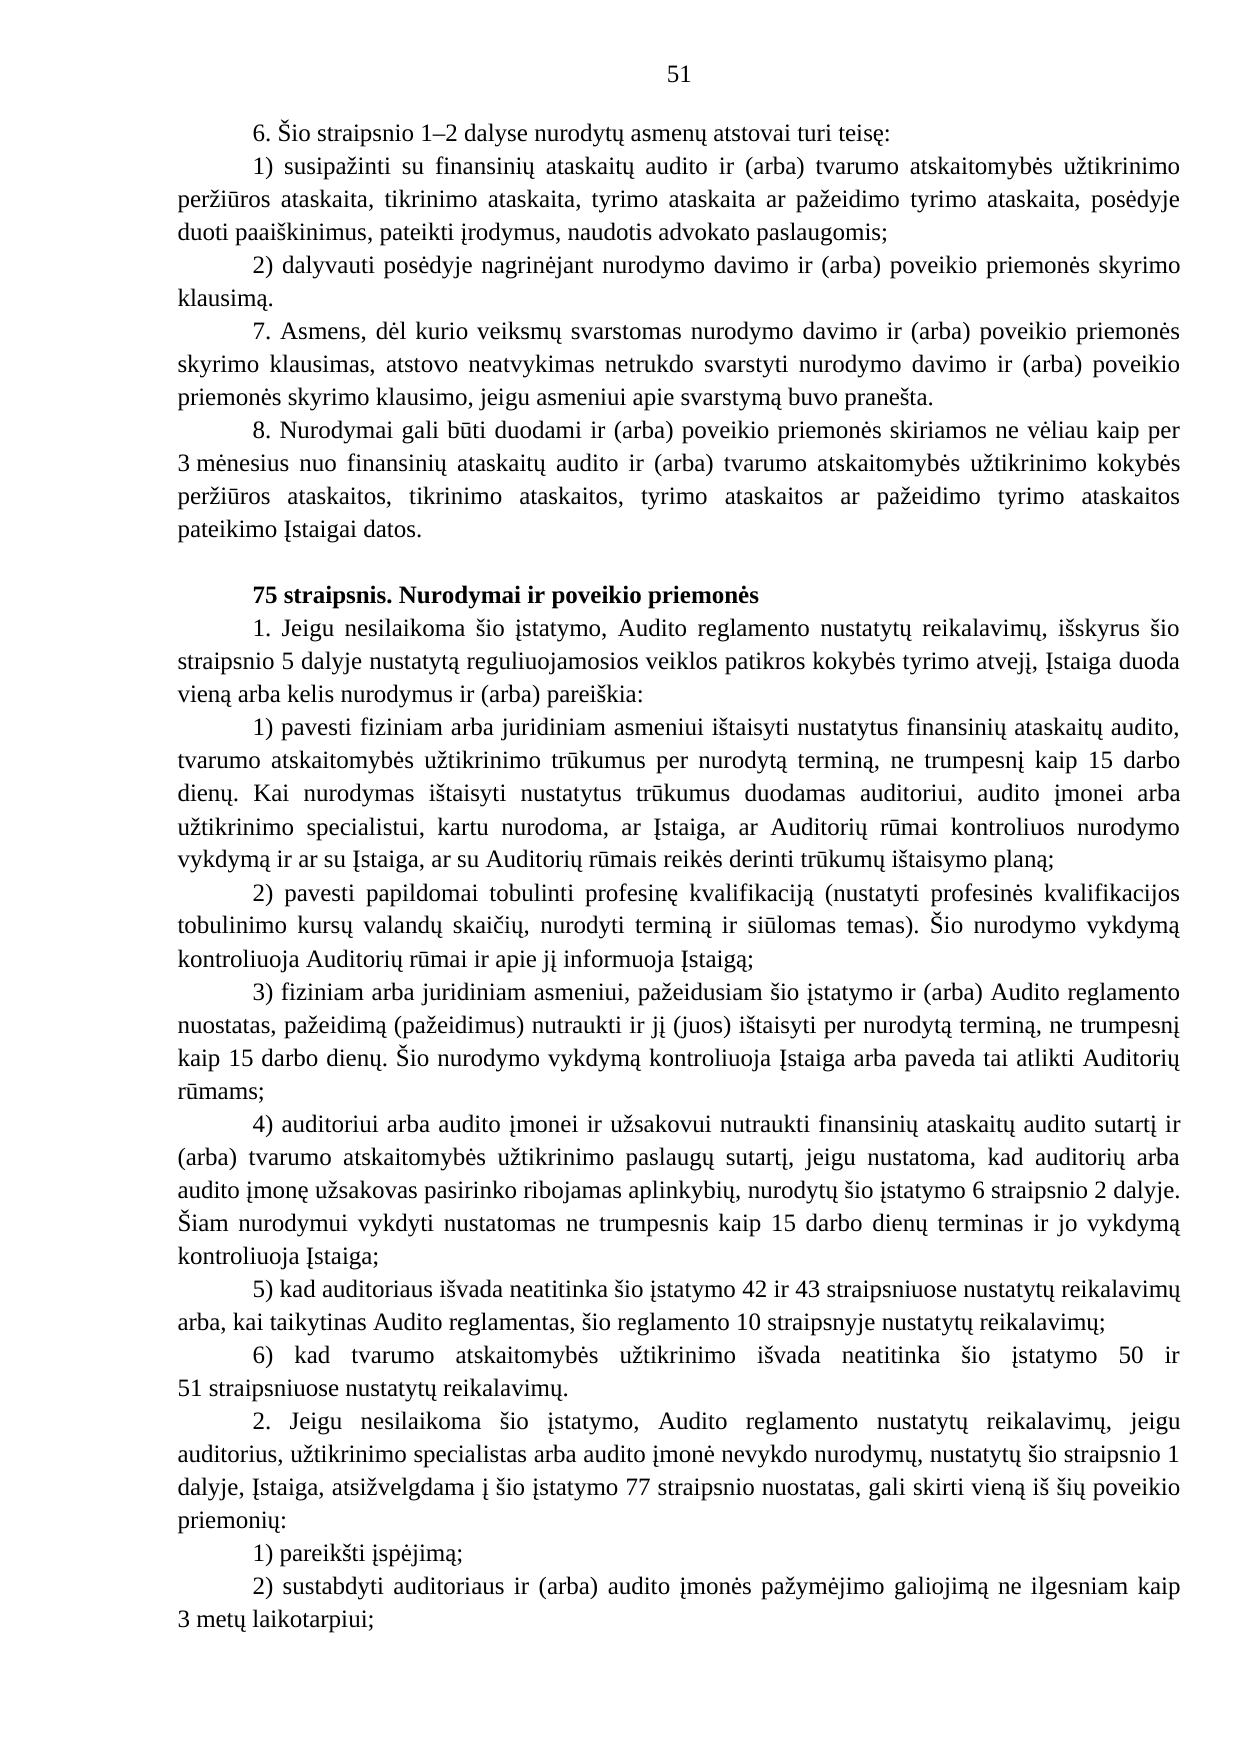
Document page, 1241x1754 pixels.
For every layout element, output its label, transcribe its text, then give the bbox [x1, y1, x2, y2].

text 2) dalyvauti posėdyje nagrinėjant nurodymo davimo ir (arba) poveikio priemonės skyrimo klausimą. [177, 250, 1181, 312]
text 1) pavesti fiziniam arba juridiniam asmeniui ištaisyti nustatytus finansinių ataskaitų audito, tvarumo atskaitomybės užtikrinimo trūkumus per nurodytą terminą, ne trumpesnį kaip 15 darbo dienų. Kai nurodymas ištaisyti nustatytus trūkumus duodamas auditoriui, audito įmonei arba užtikrinimo specialistui, kartu nurodoma, ar Įstaiga, ar Auditorių rūmai kontroliuos nurodymo vykdymą ir ar su Įstaiga, ar su Auditorių rūmais reikės derinti trūkumų ištaisymo planą; [177, 712, 1181, 873]
text 6) kad tvarumo atskaitomybės užtikrinimo išvada neatitinka šio įstatymo 50 ir 51 straipsniuose nustatytų reikalavimų. [177, 1340, 1181, 1402]
text 2. Jeigu nesilaikoma šio įstatymo, Audito reglamento nustatytų reikalavimų, jeigu auditorius, užtikrinimo specialistas arba audito įmonė nevykdo nurodymų, nustatytų šio straipsnio 1 dalyje, Įstaiga, atsižvelgdama į šio įstatymo 77 straipsnio nuostatas, gali skirti vieną iš šių poveikio priemonių: [177, 1406, 1181, 1534]
text 75 straipsnis. Nurodymai ir poveikio priemonės [177, 580, 1181, 609]
text 1. Jeigu nesilaikoma šio įstatymo, Audito reglamento nustatytų reikalavimų, išskyrus šio straipsnio 5 dalyje nustatytą reguliuojamosios veiklos patikros kokybės tyrimo atvejį, Įstaiga duoda vieną arba kelis nurodymus ir (arba) pareiškia: [177, 613, 1181, 708]
text 1) pareikšti įspėjimą; [177, 1538, 1181, 1567]
text 4) auditoriui arba audito įmonei ir užsakovui nutraukti finansinių ataskaitų audito sutartį ir (arba) tvarumo atskaitomybės užtikrinimo paslaugų sutartį, jeigu nustatoma, kad auditorių arba audito įmonę užsakovas pasirinko ribojamas aplinkybių, nurodytų šio įstatymo 6 straipsnio 2 dalyje. Šiam nurodymui vykdyti nustatomas ne trumpesnis kaip 15 darbo dienų terminas ir jo vykdymą kontroliuoja Įstaiga; [177, 1109, 1181, 1269]
text 1) susipažinti su finansinių ataskaitų audito ir (arba) tvarumo atskaitomybės užtikrinimo peržiūros ataskaita, tikrinimo ataskaita, tyrimo ataskaita ar pažeidimo tyrimo ataskaita, posėdyje duoti paaiškinimus, pateikti įrodymus, naudotis advokato paslaugomis; [177, 151, 1181, 246]
text 7. Asmens, dėl kurio veiksmų svarstomas nurodymo davimo ir (arba) poveikio priemonės skyrimo klausimas, atstovo neatvykimas netrukdo svarstyti nurodymo davimo ir (arba) poveikio priemonės skyrimo klausimo, jeigu asmeniui apie svarstymą buvo pranešta. [177, 316, 1181, 411]
text 2) sustabdyti auditoriaus ir (arba) audito įmonės pažymėjimo galiojimą ne ilgesniam kaip 3 metų laikotarpiui; [177, 1571, 1181, 1633]
text 5) kad auditoriaus išvada neatitinka šio įstatymo 42 ir 43 straipsniuose nustatytų reikalavimų arba, kai taikytinas Audito reglamentas, šio reglamento 10 straipsnyje nustatytų reikalavimų; [177, 1274, 1181, 1336]
text 8. Nurodymai gali būti duodami ir (arba) poveikio priemonės skiriamos ne vėliau kaip per 3 mėnesius nuo finansinių ataskaitų audito ir (arba) tvarumo atskaitomybės užtikrinimo kokybės peržiūros ataskaitos, tikrinimo ataskaitos, tyrimo ataskaitos ar pažeidimo tyrimo ataskaitos pateikimo Įstaigai datos. [177, 415, 1181, 543]
text 6. Šio straipsnio 1–2 dalyse nurodytų asmenų atstovai turi teisę: [177, 118, 1181, 147]
text 3) fiziniam arba juridiniam asmeniui, pažeidusiam šio įstatymo ir (arba) Audito reglamento nuostatas, pažeidimą (pažeidimus) nutraukti ir jį (juos) ištaisyti per nurodytą terminą, ne trumpesnį kaip 15 darbo dienų. Šio nurodymo vykdymą kontroliuoja Įstaiga arba paveda tai atlikti Auditorių rūmams; [177, 977, 1181, 1104]
text 2) pavesti papildomai tobulinti profesinę kvalifikaciją (nustatyti profesinės kvalifikacijos tobulinimo kursų valandų skaičių, nurodyti terminą ir siūlomas temas). Šio nurodymo vykdymą kontroliuoja Auditorių rūmai ir apie jį informuoja Įstaigą; [177, 878, 1181, 972]
